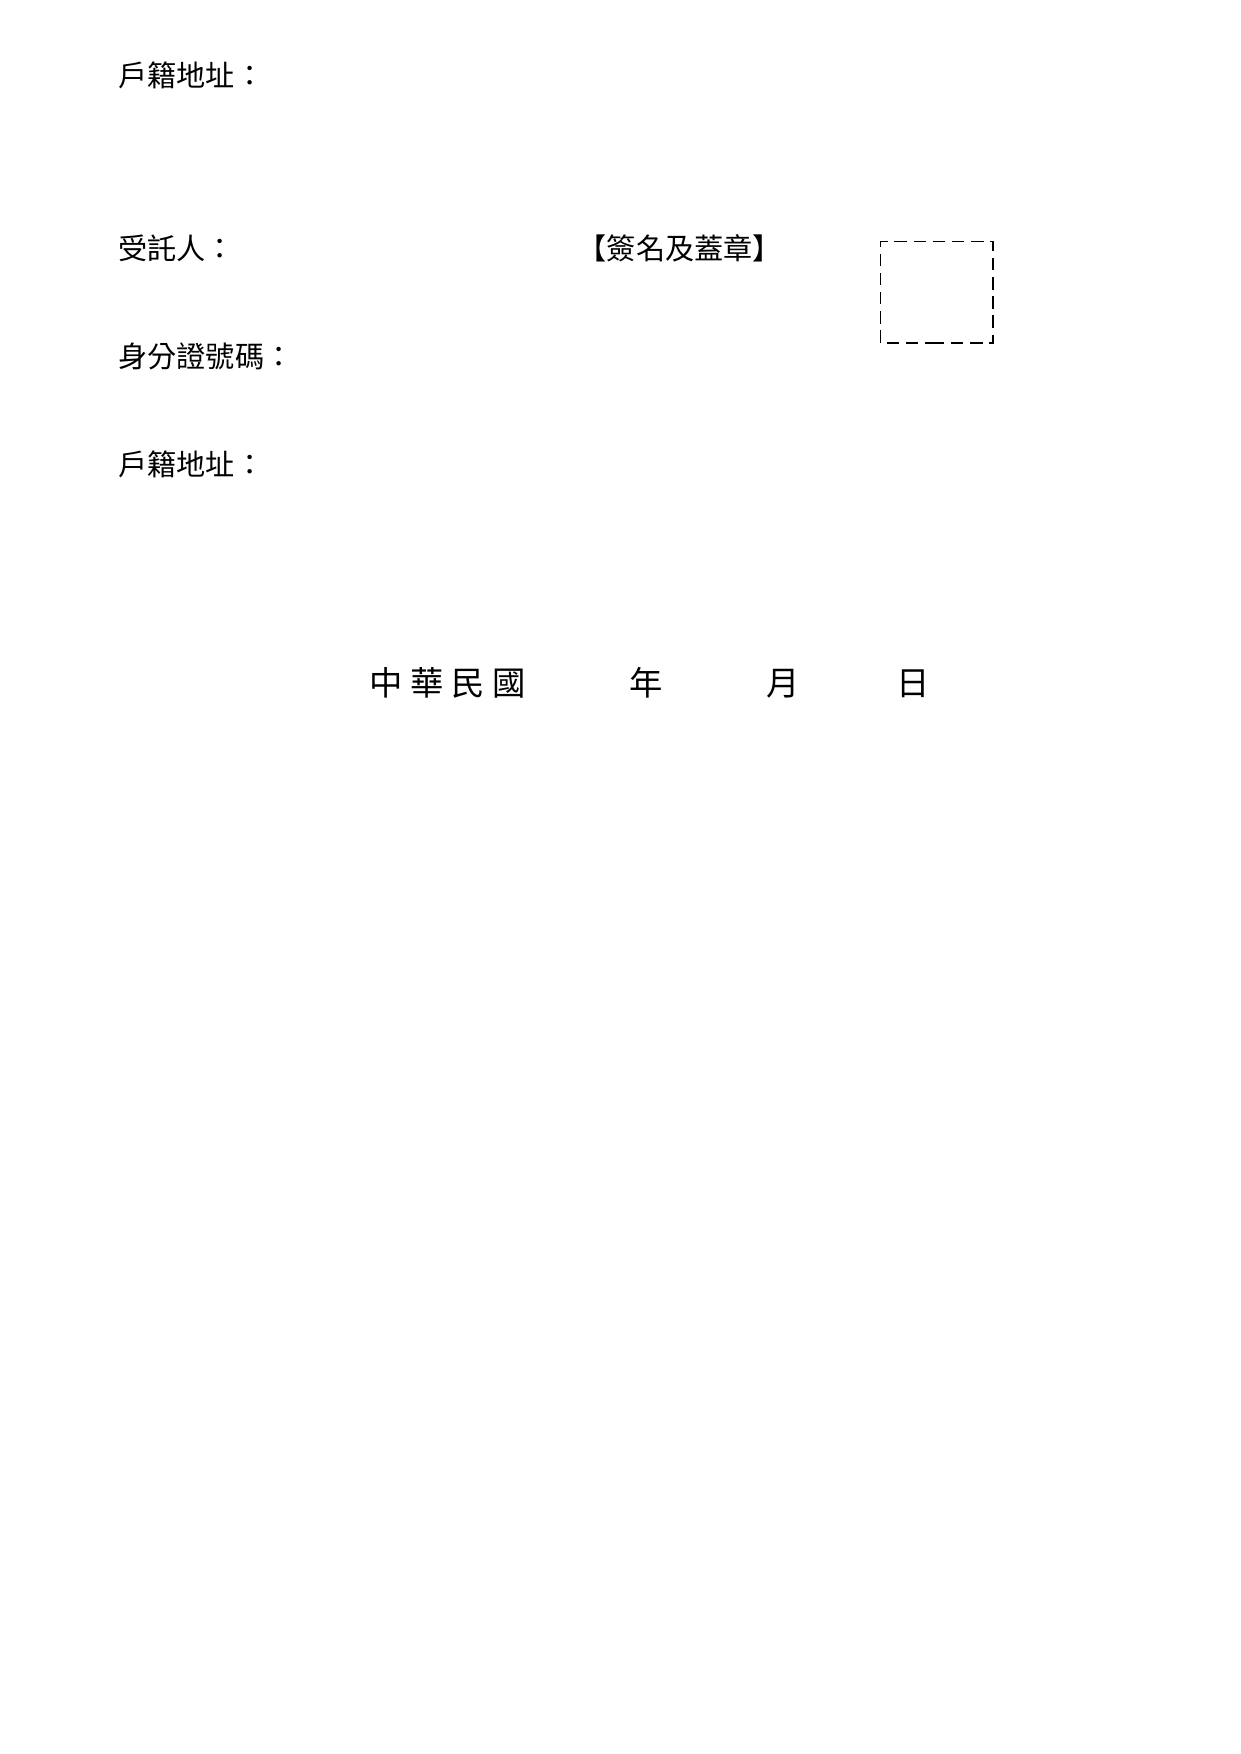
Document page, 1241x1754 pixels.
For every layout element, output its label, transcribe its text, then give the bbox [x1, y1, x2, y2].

text 戶籍地址： [118, 36, 1181, 111]
text 中 華 民 國 年 月 日 [118, 643, 1181, 718]
text 身分證號碼： [118, 317, 1181, 392]
text 戶籍地址： [118, 426, 1181, 501]
text 受託人： 【簽名及蓋章】 [118, 209, 1181, 284]
